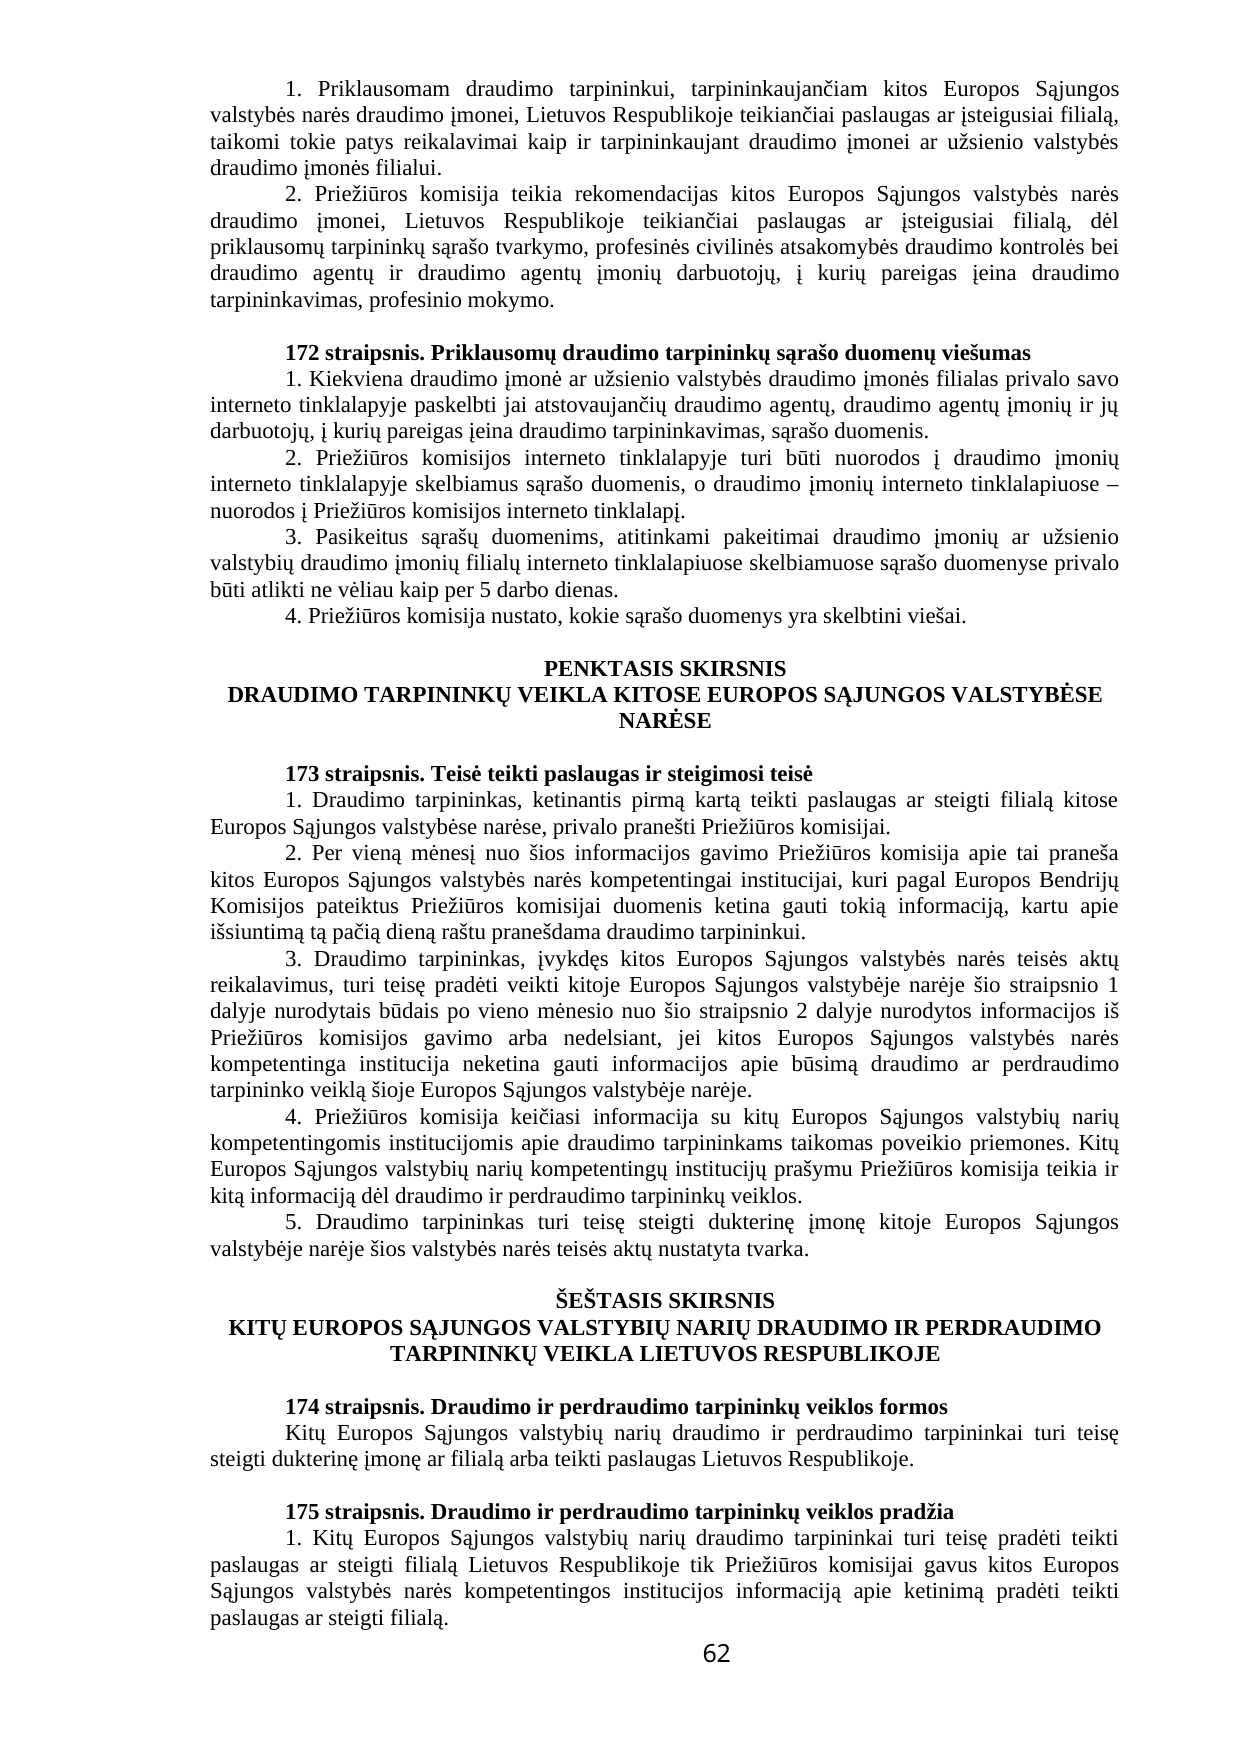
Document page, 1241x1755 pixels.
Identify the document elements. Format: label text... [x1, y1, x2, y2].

subtitle 175 straipsnis. Draudimo ir perdraudimo tarpininkų veiklos pradžia [210, 1498, 1120, 1524]
text 2. Priežiūros komisija teikia rekomendacijas kitos Europos Sąjungos valstybės narės draudimo įmonei, Lietuvos Respublikoje teikiančiai paslaugas ar įsteigusiai filialą, dėl priklausomų tarpininkų sąrašo tvarkymo, profesinės civilinės atsakomybės draudimo kontrolės bei draudimo agentų ir draudimo agentų įmonių darbuotojų, į kurių pareigas įeina draudimo tarpininkavimas, profesinio mokymo. [210, 180, 1120, 312]
subtitle ŠEŠTASIS skirsnis [210, 1287, 1120, 1314]
text 1. Kitų Europos Sąjungos valstybių narių draudimo tarpininkai turi teisę pradėti teikti paslaugas ar steigti filialą Lietuvos Respublikoje tik Priežiūros komisijai gavus kitos Europos Sąjungos valstybės narės kompetentingos institucijos informaciją apie ketinimą pradėti teikti paslaugas ar steigti filialą. [210, 1524, 1120, 1630]
subtitle 174 straipsnis. Draudimo ir perdraudimo tarpininkų veiklos formos [210, 1393, 1120, 1419]
subtitle 173 straipsnis. Teisė teikti paslaugas ir steigimosi teisė [210, 760, 1120, 787]
text 1. Priklausomam draudimo tarpininkui, tarpininkaujančiam kitos Europos Sąjungos valstybės narės draudimo įmonei, Lietuvos Respublikoje teikiančiai paslaugas ar įsteigusiai filialą, taikomi tokie patys reikalavimai kaip ir tarpininkaujant draudimo įmonei ar užsienio valstybės draudimo įmonės filialui. [210, 75, 1120, 180]
text 4. Priežiūros komisija nustato, kokie sąrašo duomenys yra skelbtini viešai. [210, 602, 1120, 628]
text 1. Kiekviena draudimo įmonė ar užsienio valstybės draudimo įmonės filialas privalo savo interneto tinklalapyje paskelbti jai atstovaujančių draudimo agentų, draudimo agentų įmonių ir jų darbuotojų, į kurių pareigas įeina draudimo tarpininkavimas, sąrašo duomenis. [210, 365, 1120, 444]
text 4. Priežiūros komisija keičiasi informacija su kitų Europos Sąjungos valstybių narių kompetentingomis institucijomis apie draudimo tarpininkams taikomas poveikio priemones. Kitų Europos Sąjungos valstybių narių kompetentingų institucijų prašymu Priežiūros komisija teikia ir kitą informaciją dėl draudimo ir perdraudimo tarpininkų veiklos. [210, 1103, 1120, 1208]
text 5. Draudimo tarpininkas turi teisę steigti dukterinę įmonę kitoje Europos Sąjungos valstybėje narėje šios valstybės narės teisės aktų nustatyta tvarka. [210, 1208, 1120, 1261]
text 3. Pasikeitus sąrašų duomenims, atitinkami pakeitimai draudimo įmonių ar užsienio valstybių draudimo įmonių filialų interneto tinklalapiuose skelbiamuose sąrašo duomenyse privalo būti atlikti ne vėliau kaip per 5 darbo dienas. [210, 523, 1120, 602]
subtitle PENKTASIS SKIRSNIS [210, 655, 1120, 681]
text 2. Priežiūros komisijos interneto tinklalapyje turi būti nuorodos į draudimo įmonių interneto tinklalapyje skelbiamus sąrašo duomenis, o draudimo įmonių interneto tinklalapiuose – nuorodos į Priežiūros komisijos interneto tinklalapį. [210, 444, 1120, 523]
text 172 straipsnis. Priklausomų draudimo tarpininkų sąrašo duomenų viešumas [285, 338, 1120, 365]
text 2. Per vieną mėnesį nuo šios informacijos gavimo Priežiūros komisija apie tai praneša kitos Europos Sąjungos valstybės narės kompetentingai institucijai, kuri pagal Europos Bendrijų Komisijos pateiktus Priežiūros komisijai duomenis ketina gauti tokią informaciją, kartu apie išsiuntimą tą pačią dieną raštu pranešdama draudimo tarpininkui. [210, 839, 1120, 945]
text 1. Draudimo tarpininkas, ketinantis pirmą kartą teikti paslaugas ar steigti filialą kitose Europos Sąjungos valstybėse narėse, privalo pranešti Priežiūros komisijai. [210, 787, 1120, 839]
text kitų Europos Sąjungos valstybių narių draudimo ir perdraudimo tarpininkų veikla Lietuvos Respublikoje [210, 1314, 1120, 1366]
text Kitų Europos Sąjungos valstybių narių draudimo ir perdraudimo tarpininkai turi teisę steigti dukterinę įmonę ar filialą arba teikti paslaugas Lietuvos Respublikoje. [210, 1419, 1120, 1472]
text 3. Draudimo tarpininkas, įvykdęs kitos Europos Sąjungos valstybės narės teisės aktų reikalavimus, turi teisę pradėti veikti kitoje Europos Sąjungos valstybėje narėje šio straipsnio 1 dalyje nurodytais būdais po vieno mėnesio nuo šio straipsnio 2 dalyje nurodytos informacijos iš Priežiūros komisijos gavimo arba nedelsiant, jei kitos Europos Sąjungos valstybės narės kompetentinga institucija neketina gauti informacijos apie būsimą draudimo ar perdraudimo tarpininko veiklą šioje Europos Sąjungos valstybėje narėje. [210, 945, 1120, 1103]
text DRAUDIMO TARPININKŲ VEIKLA KITOSE Europos Sąjungos valstybėsE narėsE [210, 681, 1120, 734]
